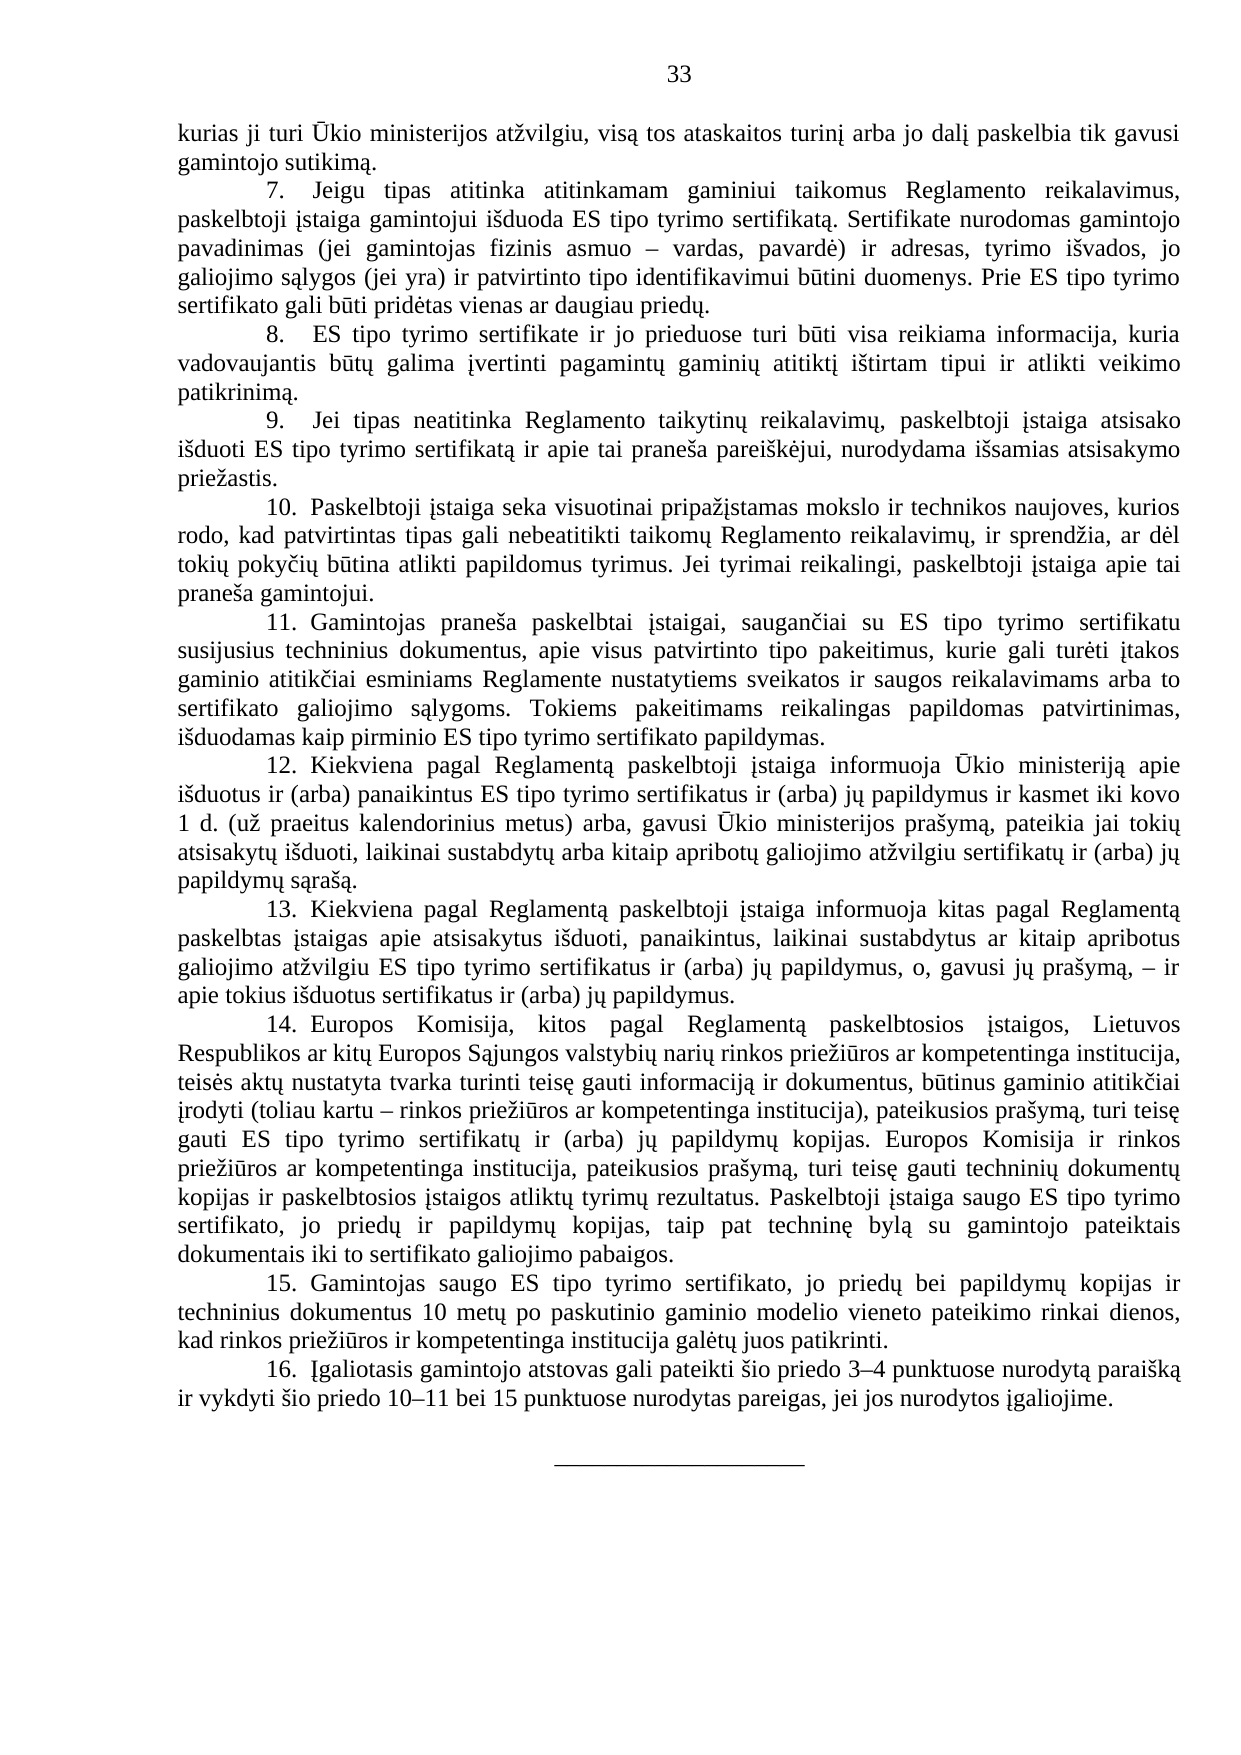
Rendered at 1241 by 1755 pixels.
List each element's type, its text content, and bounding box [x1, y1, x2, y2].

text 15. Gamintojas saugo ES tipo tyrimo sertifikato, jo priedų bei papildymų kopijas ir techninius dokumentus 10 metų po paskutinio gaminio modelio vieneto pateikimo rinkai dienos, kad rinkos priežiūros ir kompetentinga institucija galėtų juos patikrinti. [177, 1268, 1181, 1354]
text 14. Europos Komisija, kitos pagal Reglamentą paskelbtosios įstaigos, Lietuvos Respublikos ar kitų Europos Sąjungos valstybių narių rinkos priežiūros ar kompetentinga institucija, teisės aktų nustatyta tvarka turinti teisę gauti informaciją ir dokumentus, būtinus gaminio atitikčiai įrodyti (toliau kartu – rinkos priežiūros ar kompetentinga institucija), pateikusios prašymą, turi teisę gauti ES tipo tyrimo sertifikatų ir (arba) jų papildymų kopijas. Europos Komisija ir rinkos priežiūros ar kompetentinga institucija, pateikusios prašymą, turi teisę gauti techninių dokumentų kopijas ir paskelbtosios įstaigos atliktų tyrimų rezultatus. Paskelbtoji įstaiga saugo ES tipo tyrimo sertifikato, jo priedų ir papildymų kopijas, taip pat techninę bylą su gamintojo pateiktais dokumentais iki to sertifikato galiojimo pabaigos. [177, 1009, 1181, 1268]
text 13. Kiekviena pagal Reglamentą paskelbtoji įstaiga informuoja kitas pagal Reglamentą paskelbtas įstaigas apie atsisakytus išduoti, panaikintus, laikinai sustabdytus ar kitaip apribotus galiojimo atžvilgiu ES tipo tyrimo sertifikatus ir (arba) jų papildymus, o, gavusi jų prašymą, – ir apie tokius išduotus sertifikatus ir (arba) jų papildymus. [177, 894, 1181, 1009]
text 16. Įgaliotasis gamintojo atstovas gali pateikti šio priedo 3–4 punktuose nurodytą paraišką ir vykdyti šio priedo 10–11 bei 15 punktuose nurodytas pareigas, jei jos nurodytos įgaliojime. [177, 1354, 1181, 1412]
text 7. Jeigu tipas atitinka atitinkamam gaminiui taikomus Reglamento reikalavimus, paskelbtoji įstaiga gamintojui išduoda ES tipo tyrimo sertifikatą. Sertifikate nurodomas gamintojo pavadinimas (jei gamintojas fizinis asmuo – vardas, pavardė) ir adresas, tyrimo išvados, jo galiojimo sąlygos (jei yra) ir patvirtinto tipo identifikavimui būtini duomenys. Prie ES tipo tyrimo sertifikato gali būti pridėtas vienas ar daugiau priedų. [177, 176, 1181, 319]
text 9. Jei tipas neatitinka Reglamento taikytinų reikalavimų, paskelbtoji įstaiga atsisako išduoti ES tipo tyrimo sertifikatą ir apie tai praneša pareiškėjui, nurodydama išsamias atsisakymo priežastis. [177, 406, 1181, 492]
text kurias ji turi Ūkio ministerijos atžvilgiu, visą tos ataskaitos turinį arba jo dalį paskelbia tik gavusi gamintojo sutikimą. [177, 118, 1181, 176]
text 8. ES tipo tyrimo sertifikate ir jo prieduose turi būti visa reikiama informacija, kuria vadovaujantis būtų galima įvertinti pagamintų gaminių atitiktį ištirtam tipui ir atlikti veikimo patikrinimą. [177, 319, 1181, 406]
text 11. Gamintojas praneša paskelbtai įstaigai, saugančiai su ES tipo tyrimo sertifikatu susijusius techninius dokumentus, apie visus patvirtinto tipo pakeitimus, kurie gali turėti įtakos gaminio atitikčiai esminiams Reglamente nustatytiems sveikatos ir saugos reikalavimams arba to sertifikato galiojimo sąlygoms. Tokiems pakeitimams reikalingas papildomas patvirtinimas, išduodamas kaip pirminio ES tipo tyrimo sertifikato papildymas. [177, 607, 1181, 751]
text 12. Kiekviena pagal Reglamentą paskelbtoji įstaiga informuoja Ūkio ministeriją apie išduotus ir (arba) panaikintus ES tipo tyrimo sertifikatus ir (arba) jų papildymus ir kasmet iki kovo 1 d. (už praeitus kalendorinius metus) arba, gavusi Ūkio ministerijos prašymą, pateikia jai tokių atsisakytų išduoti, laikinai sustabdytų arba kitaip apribotų galiojimo atžvilgiu sertifikatų ir (arba) jų papildymų sąrašą. [177, 751, 1181, 894]
text 10. Paskelbtoji įstaiga seka visuotinai pripažįstamas mokslo ir technikos naujoves, kurios rodo, kad patvirtintas tipas gali nebeatitikti taikomų Reglamento reikalavimų, ir sprendžia, ar dėl tokių pokyčių būtina atlikti papildomus tyrimus. Jei tyrimai reikalingi, paskelbtoji įstaiga apie tai praneša gamintojui. [177, 492, 1181, 607]
text ____________________ [177, 1441, 1181, 1469]
